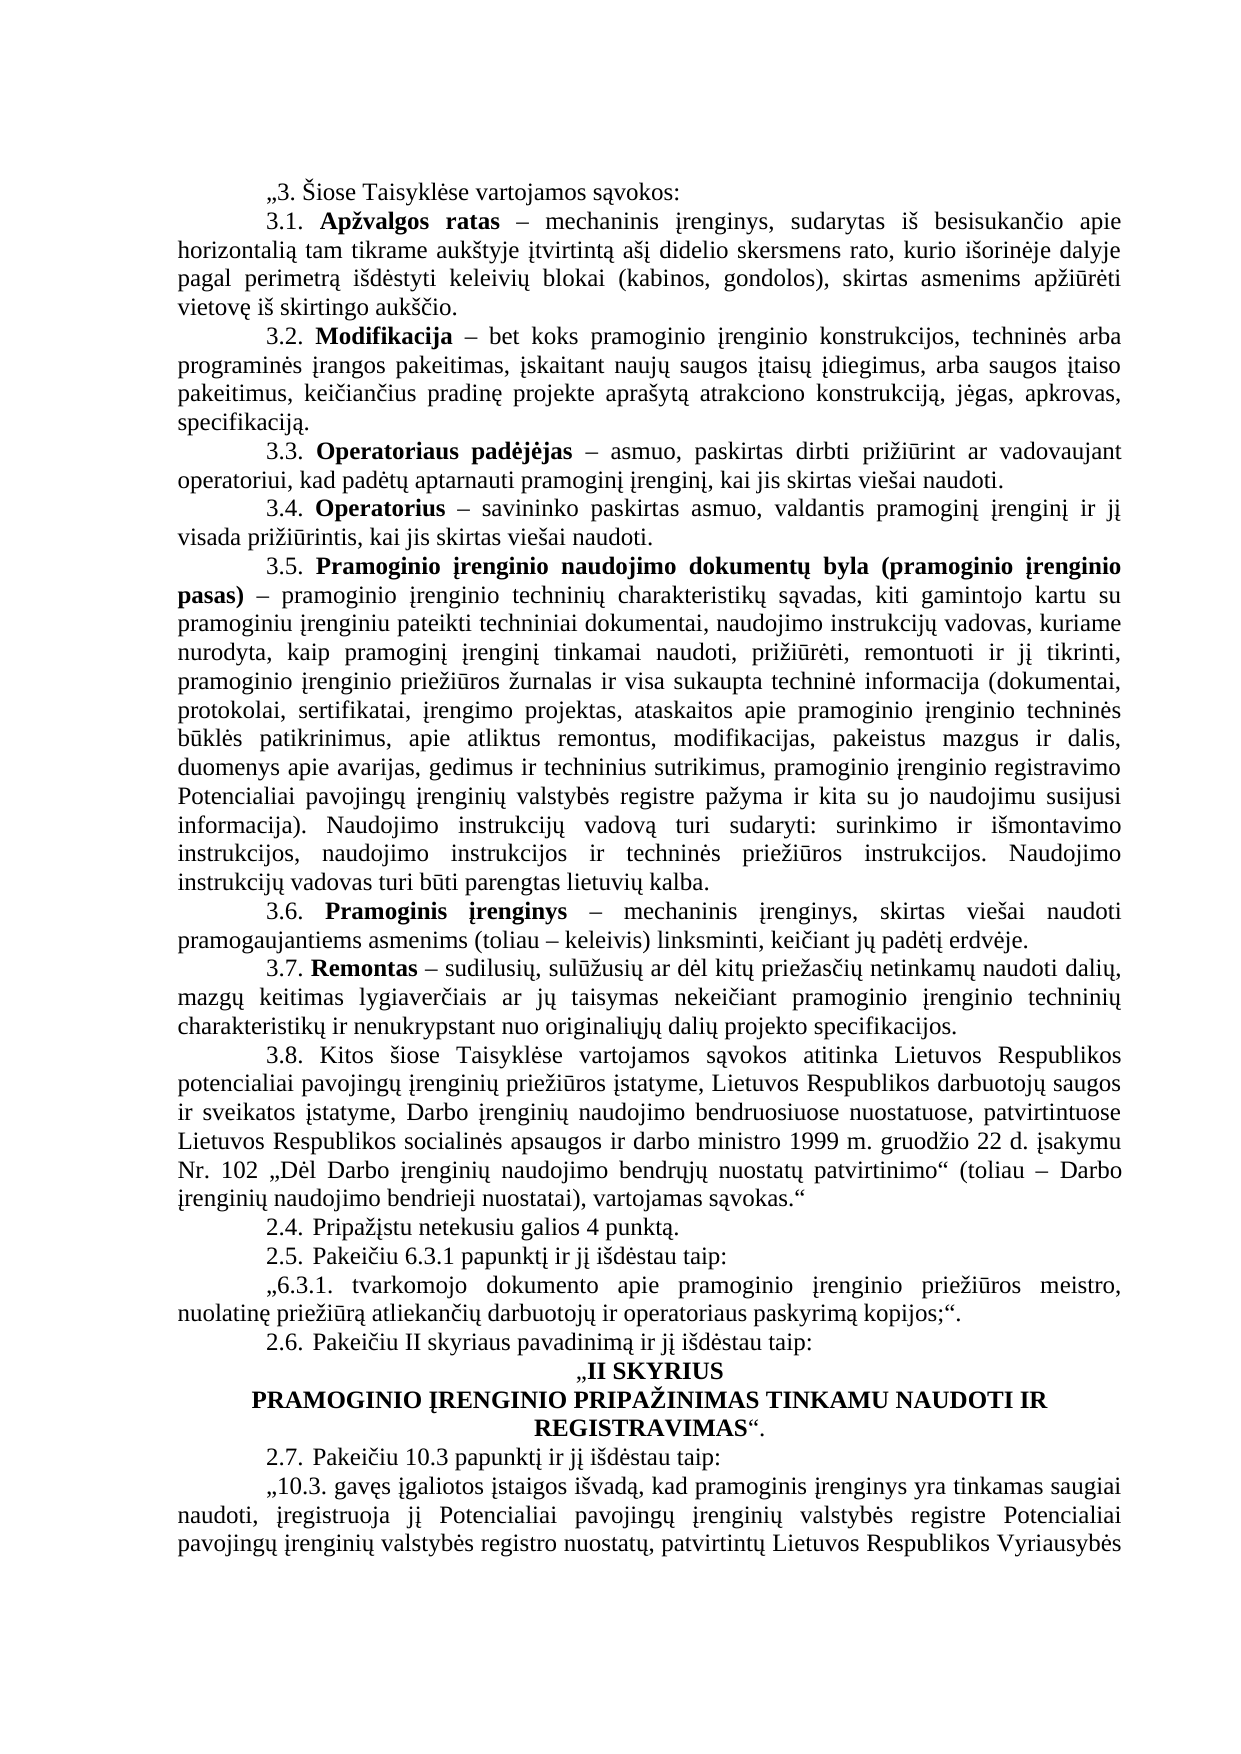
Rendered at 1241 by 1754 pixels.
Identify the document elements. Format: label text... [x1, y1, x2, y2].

text 3.8. Kitos šiose Taisyklėse vartojamos sąvokos atitinka Lietuvos Respublikos potencialiai pavojingų įrenginių priežiūros įstatyme, Lietuvos Respublikos darbuotojų saugos ir sveikatos įstatyme, Darbo įrenginių naudojimo bendruosiuose nuostatuose, patvirtintuose Lietuvos Respublikos socialinės apsaugos ir darbo ministro 1999 m. gruodžio 22 d. įsakymu Nr. 102 „Dėl Darbo įrenginių naudojimo bendrųjų nuostatų patvirtinimo“ (toliau – Darbo įrenginių naudojimo bendrieji nuostatai), vartojamas sąvokas.“ [177, 1040, 1122, 1212]
text 3.2. Modifikacija – bet koks pramoginio įrenginio konstrukcijos, techninės arba programinės įrangos pakeitimas, įskaitant naujų saugos įtaisų įdiegimus, arba saugos įtaiso pakeitimus, keičiančius pradinę projekte aprašytą atrakciono konstrukciją, jėgas, apkrovas, specifikaciją. [177, 321, 1122, 436]
text 3.7. Remontas – sudilusių, sulūžusių ar dėl kitų priežasčių netinkamų naudoti dalių, mazgų keitimas lygiaverčiais ar jų taisymas nekeičiant pramoginio įrenginio techninių charakteristikų ir nenukrypstant nuo originaliųjų dalių projekto specifikacijos. [177, 953, 1122, 1040]
text PRAMOGINIO ĮRENGINIO PRIPAŽINIMAS TINKAMU NAUDOTI IR REGISTRAVIMAS“. [177, 1385, 1122, 1442]
text „10.3. gavęs įgaliotos įstaigos išvadą, kad pramoginis įrenginys yra tinkamas saugiai naudoti, įregistruoja jį Potencialiai pavojingų įrenginių valstybės registre Potencialiai pavojingų įrenginių valstybės registro nuostatų, patvirtintų Lietuvos Respublikos Vyriausybės [177, 1471, 1122, 1557]
text 2.4. Pripažįstu netekusiu galios 4 punktą. [177, 1212, 1122, 1241]
text „3. Šiose Taisyklėse vartojamos sąvokos: [177, 177, 1122, 206]
text 2.5. Pakeičiu 6.3.1 papunktį ir jį išdėstau taip: [177, 1241, 1122, 1270]
text „6.3.1. tvarkomojo dokumento apie pramoginio įrenginio priežiūros meistro, nuolatinę priežiūrą atliekančių darbuotojų ir operatoriaus paskyrimą kopijos;“. [177, 1270, 1122, 1327]
text 3.6. Pramoginis įrenginys – mechaninis įrenginys, skirtas viešai naudoti pramogaujantiems asmenims (toliau – keleivis) linksminti, keičiant jų padėtį erdvėje. [177, 896, 1122, 953]
text 2.6. Pakeičiu II skyriaus pavadinimą ir jį išdėstau taip: [177, 1327, 1122, 1356]
text 3.3. Operatoriaus padėjėjas – asmuo, paskirtas dirbti prižiūrint ar vadovaujant operatoriui, kad padėtų aptarnauti pramoginį įrenginį, kai jis skirtas viešai naudoti. [177, 436, 1122, 493]
text 2.7. Pakeičiu 10.3 papunktį ir jį išdėstau taip: [177, 1442, 1122, 1471]
text 3.4. Operatorius – savininko paskirtas asmuo, valdantis pramoginį įrenginį ir jį visada prižiūrintis, kai jis skirtas viešai naudoti. [177, 493, 1122, 551]
text 3.1. Apžvalgos ratas – mechaninis įrenginys, sudarytas iš besisukančio apie horizontalią tam tikrame aukštyje įtvirtintą ašį didelio skersmens rato, kurio išorinėje dalyje pagal perimetrą išdėstyti keleivių blokai (kabinos, gondolos), skirtas asmenims apžiūrėti vietovę iš skirtingo aukščio. [177, 206, 1122, 321]
text „II SKYRIUS [177, 1356, 1122, 1385]
text 3.5. Pramoginio įrenginio naudojimo dokumentų byla (pramoginio įrenginio pasas) – pramoginio įrenginio techninių charakteristikų sąvadas, kiti gamintojo kartu su pramoginiu įrenginiu pateikti techniniai dokumentai, naudojimo instrukcijų vadovas, kuriame nurodyta, kaip pramoginį įrenginį tinkamai naudoti, prižiūrėti, remontuoti ir jį tikrinti, pramoginio įrenginio priežiūros žurnalas ir visa sukaupta techninė informacija (dokumentai, protokolai, sertifikatai, įrengimo projektas, ataskaitos apie pramoginio įrenginio techninės būklės patikrinimus, apie atliktus remontus, modifikacijas, pakeistus mazgus ir dalis, duomenys apie avarijas, gedimus ir techninius sutrikimus, pramoginio įrenginio registravimo Potencialiai pavojingų įrenginių valstybės registre pažyma ir kita su jo naudojimu susijusi informacija). Naudojimo instrukcijų vadovą turi sudaryti: surinkimo ir išmontavimo instrukcijos, naudojimo instrukcijos ir techninės priežiūros instrukcijos. Naudojimo instrukcijų vadovas turi būti parengtas lietuvių kalba. [177, 551, 1122, 896]
